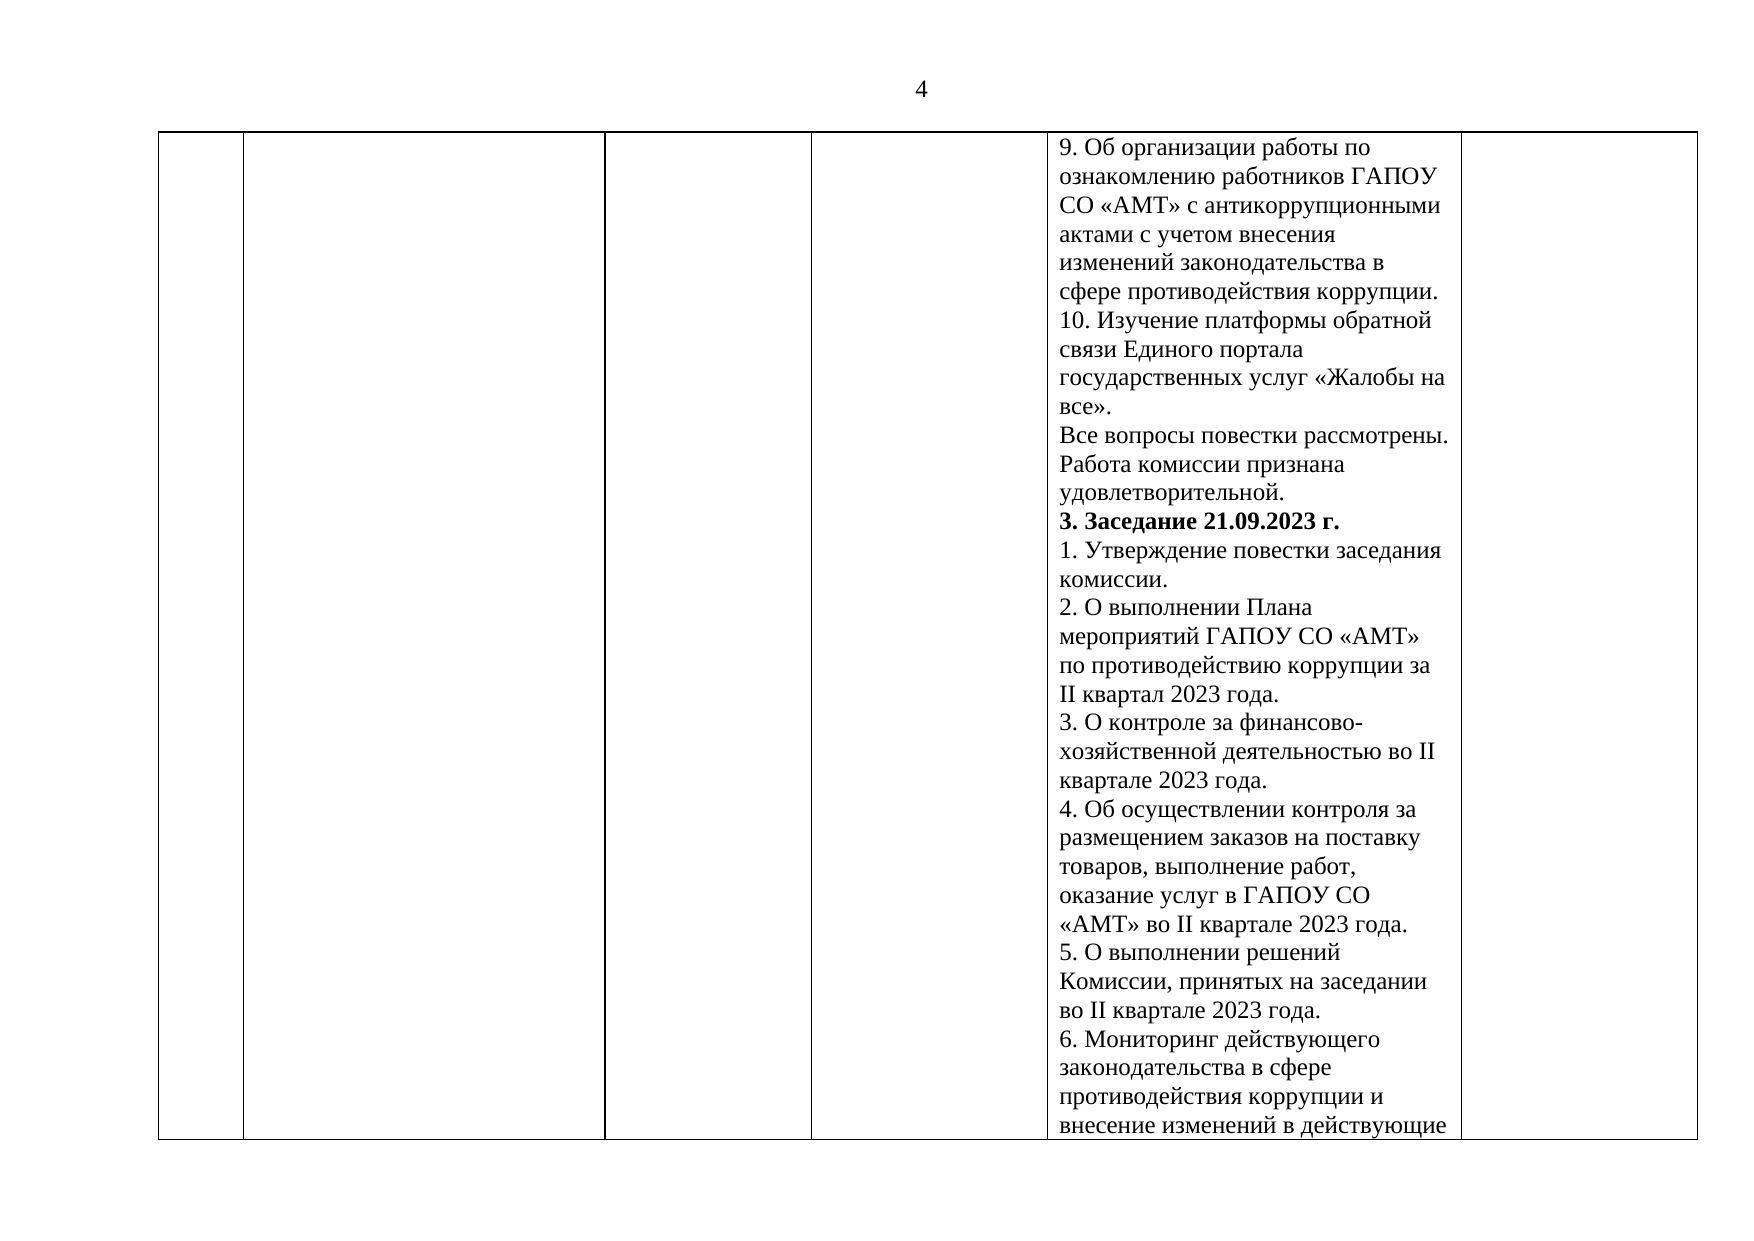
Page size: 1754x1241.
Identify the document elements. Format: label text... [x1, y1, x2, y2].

table_cell [1462, 133, 1697, 1139]
table_cell [159, 133, 243, 1139]
table_cell [606, 133, 811, 1139]
table_cell [244, 133, 604, 1139]
table_cell [812, 133, 1047, 1139]
table_cell 9. Об организации работы по ознакомлению работников ГАПОУ СО «АМТ» с антикоррупционными актами с учетом внесения изменений законодательства в сфере противодействия коррупции. 10. Изучение платформы обратной связи Единого портала государственных услуг «Жалобы на все». Все вопросы повестки рассмотрены. Работа комиссии признана удовлетворительной. 3. Заседание 21.09.2023 г. 1. Утверждение повестки заседания комиссии. 2. О выполнении Плана мероприятий ГАПОУ СО «АМТ» по противодействию коррупции за II квартал 2023 года. 3. О контроле за финансово-хозяйственной деятельностью во II квартале 2023 года. 4. Об осуществлении контроля за размещением заказов на поставку товаров, выполнение работ, оказание услуг в ГАПОУ СО «АМТ» во II квартале 2023 года. 5. О выполнении решений Комиссии, принятых на заседании во II квартале 2023 года. 6. Мониторинг действующего законодательства в сфере противодействия коррупции и внесение изменений в действующие [1048, 133, 1461, 1139]
